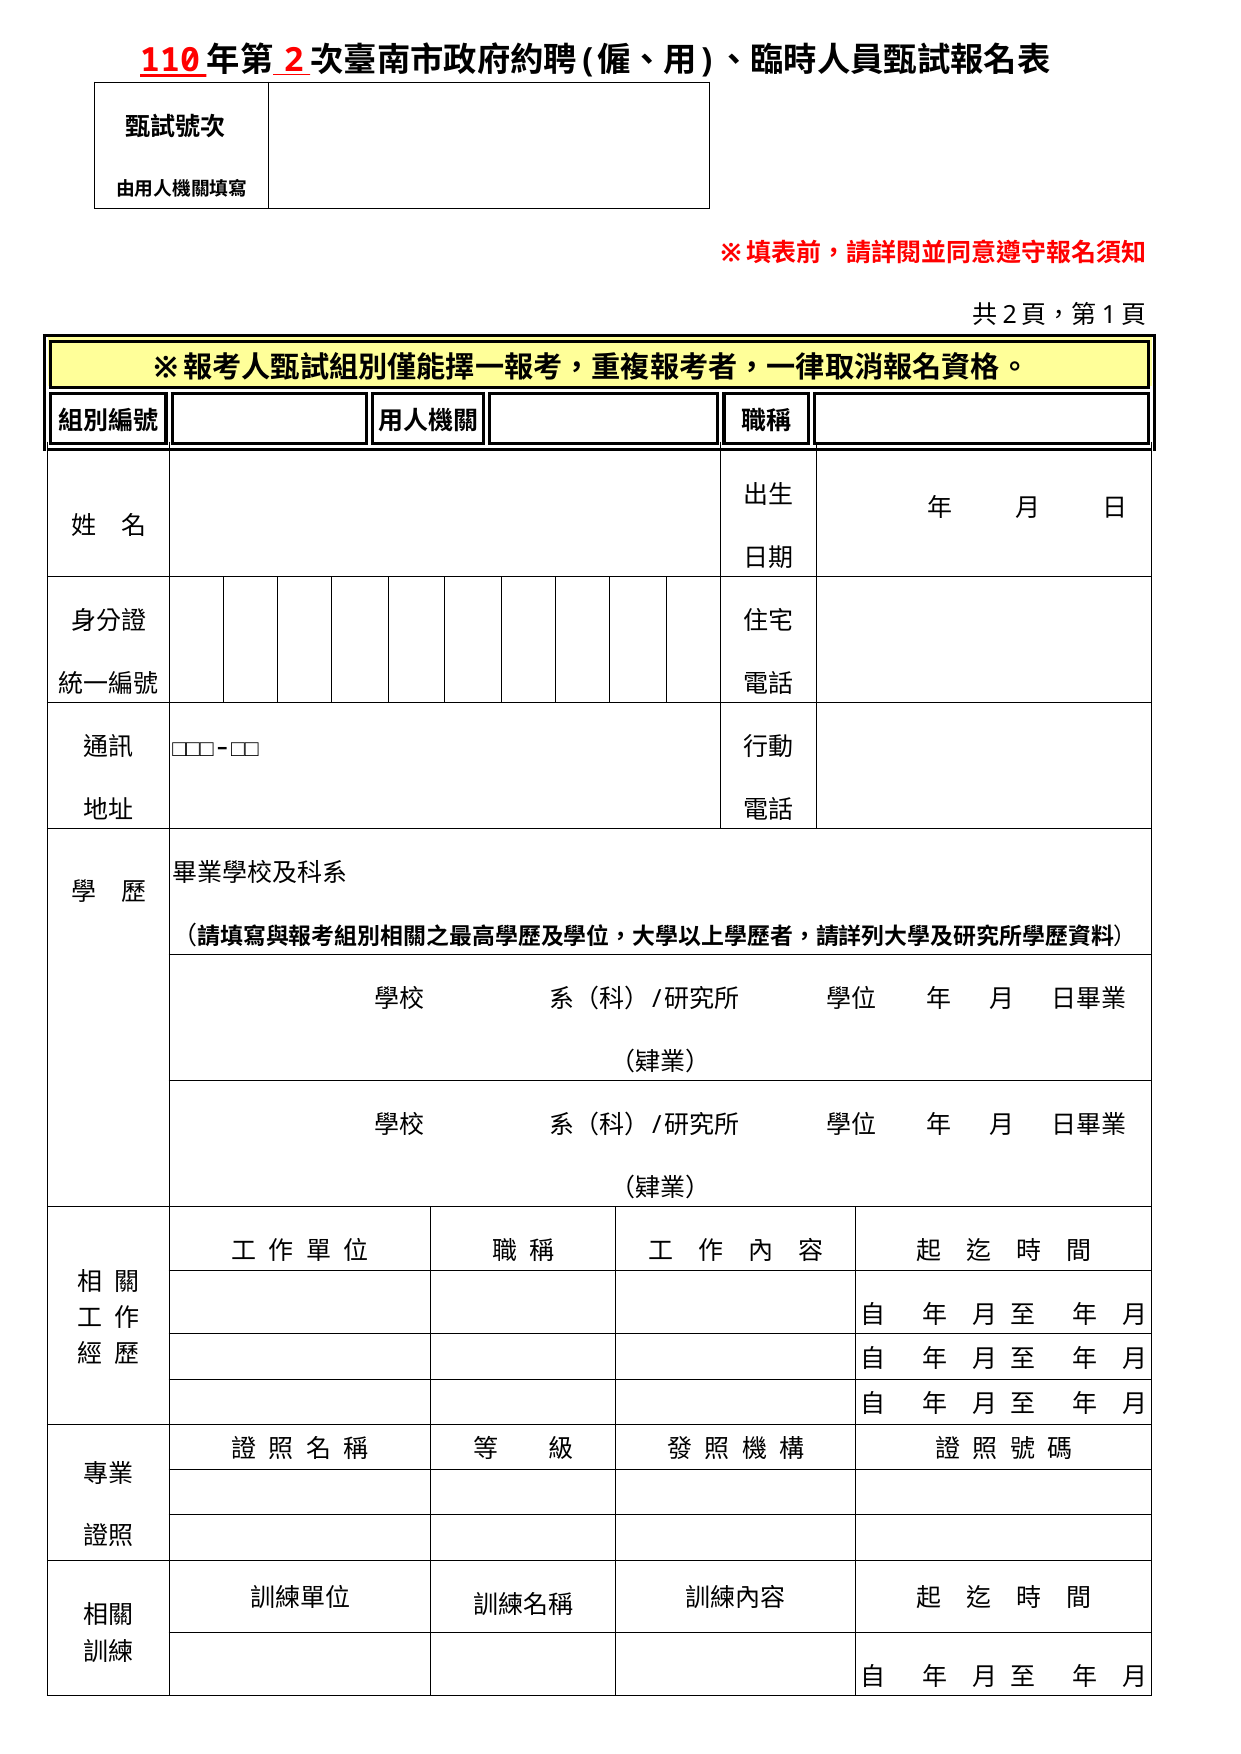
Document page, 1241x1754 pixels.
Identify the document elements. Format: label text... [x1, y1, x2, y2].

table_cell [170, 451, 720, 576]
table_cell 等 級 [431, 1425, 615, 1469]
table_cell 組別編號 [48, 386, 169, 442]
table_cell [817, 577, 1151, 702]
table_cell [817, 442, 1151, 448]
table_cell 自 年 月 至 年 月 [856, 1334, 1151, 1379]
text ※填表前，請詳閱並同意遵守報名須知 共2頁，第1頁 [44, 209, 1146, 334]
table_cell 發 照 機 構 [616, 1425, 855, 1469]
table_cell 起 迄 時 間 [856, 1207, 1151, 1270]
text 110年第 2次臺南市政府約聘(僱、用)、臨時人員甄試報名表 [44, 33, 1146, 82]
table_cell [431, 1380, 615, 1423]
table_cell 自 年 月 至 年 月 [856, 1380, 1151, 1423]
table_cell [170, 1470, 430, 1514]
table_header [269, 83, 709, 208]
table_cell [816, 395, 1147, 442]
table_cell 訓練內容 [616, 1561, 855, 1632]
table_cell [431, 1515, 615, 1559]
table_cell [169, 389, 369, 442]
table_cell [812, 386, 1152, 442]
table_cell [431, 1334, 615, 1379]
table_cell 相 關 工 作 經 歷 [48, 1207, 169, 1423]
table_cell [224, 577, 277, 702]
table_cell 學 歷 [48, 829, 169, 1206]
table_cell [817, 703, 1151, 828]
table_cell [170, 1633, 430, 1695]
table_cell [170, 1515, 430, 1559]
table_cell 行動 電話 [721, 703, 816, 828]
table_cell 畢業學校及科系 （請填寫與報考組別相關之最高學歷及學位，大學以上學歷者，請詳列大學及研究所學歷資料） [170, 829, 1151, 954]
table_header 甄試號次 由用人機關填寫 [95, 83, 268, 208]
table_cell 工 作 內 容 [616, 1207, 855, 1270]
table_cell 自 年 月 至 年 月 [856, 1271, 1151, 1333]
table_cell [856, 1515, 1151, 1559]
table_cell [491, 395, 716, 442]
table_cell [616, 1334, 855, 1379]
table_cell □□□-□□ [170, 703, 720, 828]
table_cell [170, 1380, 430, 1423]
table_cell [610, 577, 666, 702]
table_cell [721, 442, 816, 448]
table_cell [616, 1470, 855, 1514]
table_cell 專業 證照 [48, 1425, 169, 1559]
table_cell [856, 1470, 1151, 1514]
table_cell [667, 577, 720, 702]
table_cell [616, 1271, 855, 1333]
table_cell [431, 1271, 615, 1333]
table_cell 訓練名稱 [431, 1561, 615, 1632]
table_header ※報考人甄試組別僅能擇一報考，重複報考者，一律取消報名資格。 [48, 337, 1152, 386]
table_cell [278, 577, 331, 702]
table_cell [486, 389, 721, 442]
table_cell 姓 名 [48, 451, 169, 576]
table_cell [48, 442, 169, 448]
table_cell 職稱 [721, 389, 812, 442]
table_cell [174, 395, 365, 442]
table_cell 自 年 月 至 年 月 [856, 1633, 1151, 1695]
table_cell 學校 系（科）/研究所 學位 年 月 日畢業（肄業） [170, 1081, 1151, 1206]
table_cell 出生 日期 [721, 451, 816, 576]
table_cell [389, 577, 444, 702]
table_cell [502, 577, 555, 702]
table_cell [556, 577, 609, 702]
table_cell 年 月 日 [817, 451, 1151, 576]
table_cell [170, 577, 223, 702]
table_cell 證 照 名 稱 [170, 1425, 430, 1469]
table_cell [616, 1515, 855, 1559]
table_cell 通訊 地址 [48, 703, 169, 828]
table_cell 住宅 電話 [721, 577, 816, 702]
table_cell [431, 1633, 615, 1695]
table_cell [170, 1271, 430, 1333]
table_cell 學校 系（科）/研究所 學位 年 月 日畢業（肄業） [170, 955, 1151, 1080]
table_cell [170, 1334, 430, 1379]
table_cell [170, 442, 720, 448]
table_cell [332, 577, 388, 702]
table_cell 工 作 單 位 [170, 1207, 430, 1270]
table_cell 用人機關 [369, 389, 486, 442]
table_cell 相關 訓練 [48, 1561, 169, 1695]
table_cell [616, 1633, 855, 1695]
table_cell [431, 1470, 615, 1514]
table_cell [616, 1380, 855, 1423]
table_cell 證 照 號 碼 [856, 1425, 1151, 1469]
table_cell 訓練單位 [170, 1561, 430, 1632]
table_cell 職 稱 [431, 1207, 615, 1270]
table_cell [445, 577, 501, 702]
table_cell 身分證 統一編號 [48, 577, 169, 702]
table_cell 起 迄 時 間 [856, 1561, 1151, 1632]
